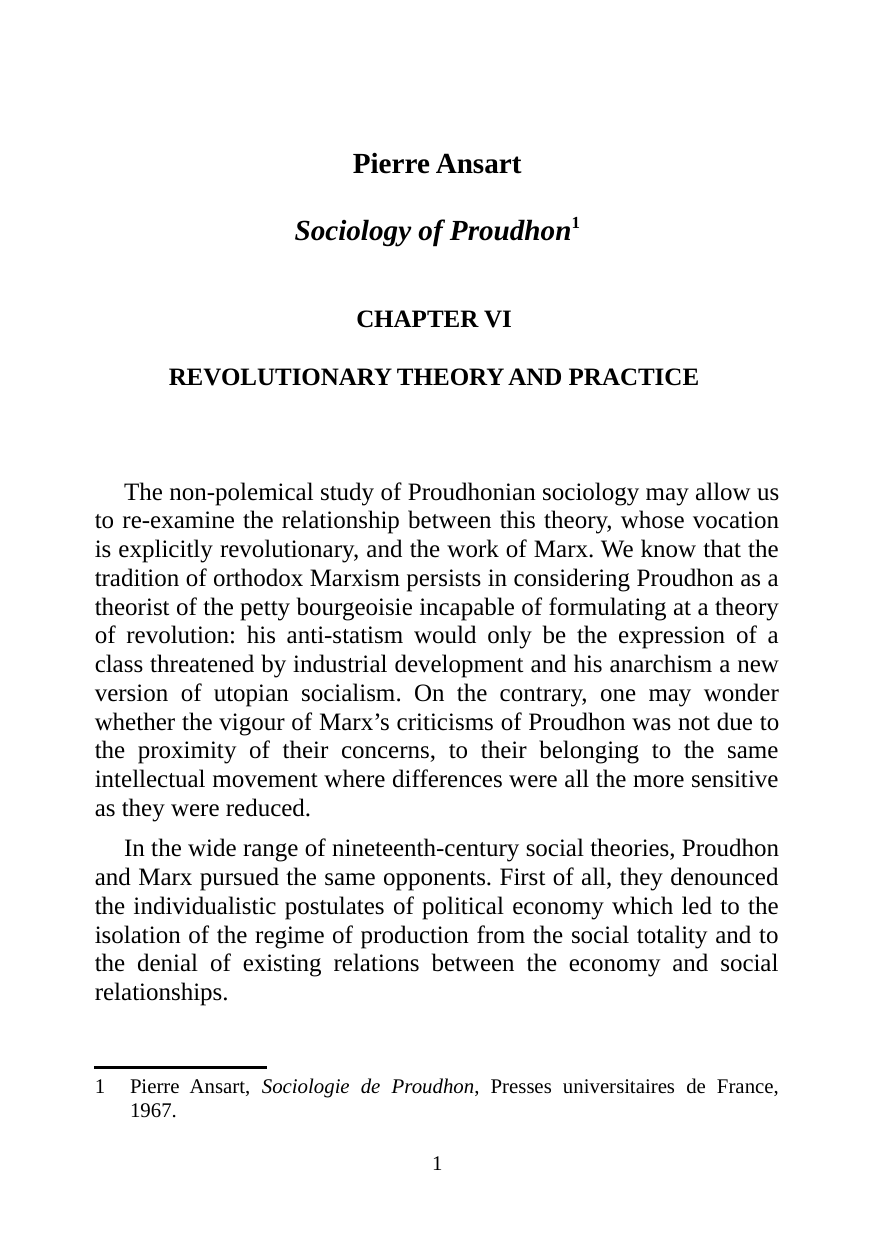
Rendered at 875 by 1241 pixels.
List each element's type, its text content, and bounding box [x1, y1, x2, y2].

text In the wide range of nineteenth-century social theories, Proudhon and Marx pursued the same opponents. First of all, they denounced the individualistic postulates of political economy which led to the isolation of the regime of production from the social totality and to the denial of existing relations between the economy and social relationships. [94, 833, 779, 1006]
text CHAPTER VI [94, 304, 779, 333]
text Sociology of Proudhon [94, 213, 779, 247]
text REVOLUTIONARY THEORY AND PRACTICE [94, 362, 779, 390]
text The non-polemical study of Proudhonian sociology may allow us to re-examine the relationship between this theory, whose vocation is explicitly revolutionary, and the work of Marx. We know that the tradition of orthodox Marxism persists in considering Proudhon as a theorist of the petty bourgeoisie incapable of formulating at a theory of revolution: his anti-statism would only be the expression of a class threatened by industrial development and his anarchism a new version of utopian socialism. On the contrary, one may wonder whether the vigour of Marx’s criticisms of Proudhon was not due to the proximity of their concerns, to their belonging to the same intellectual movement where differences were all the more sensitive as they were reduced. [94, 477, 779, 822]
text Pierre Ansart, Sociologie de Proudhon, Presses universitaires de France, 1967. [94, 1073, 779, 1122]
text Pierre Ansart [94, 146, 779, 179]
